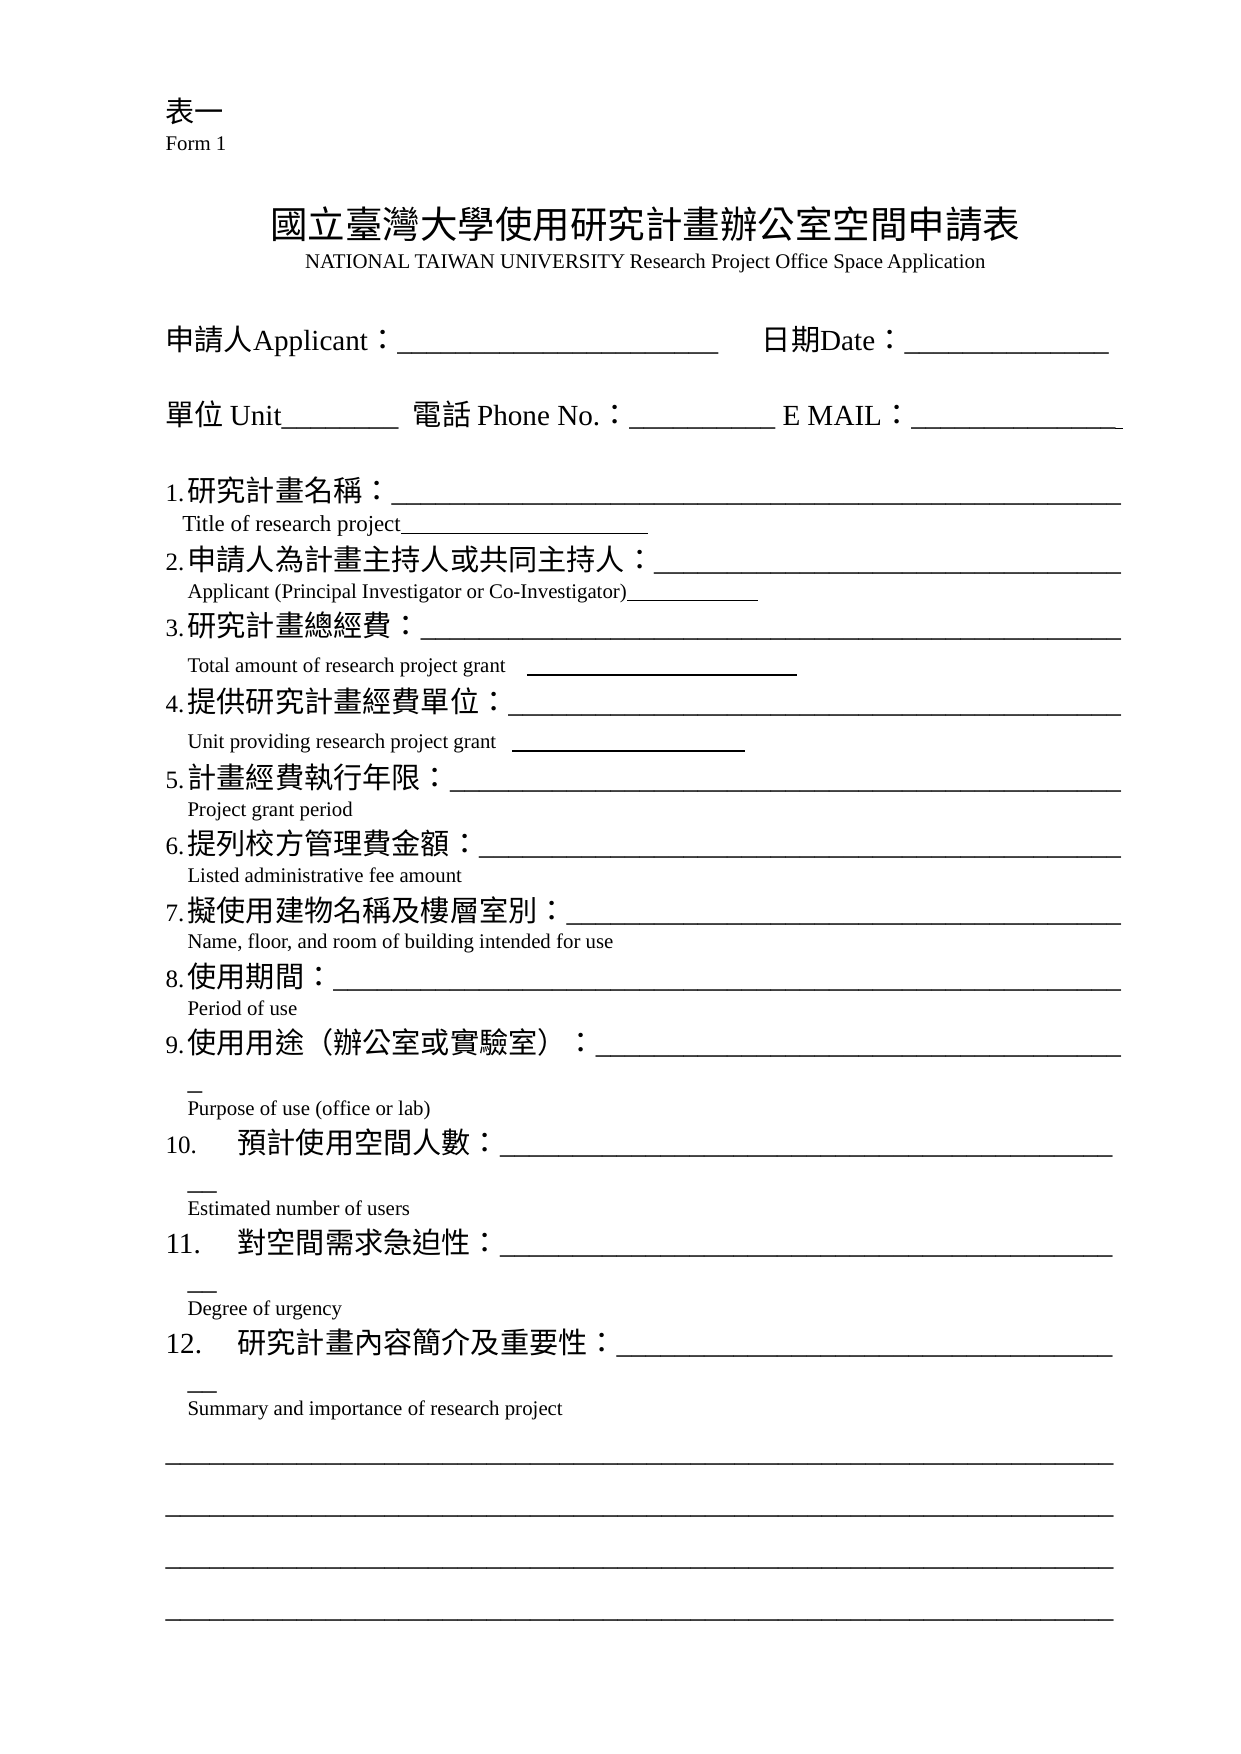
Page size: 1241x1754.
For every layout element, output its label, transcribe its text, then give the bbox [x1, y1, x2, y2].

text Summary and importance of research project [187, 1395, 1125, 1419]
list 使用期間：______________________________________________________ [165, 953, 1125, 996]
list 計畫經費執行年限：______________________________________________ [165, 754, 1125, 797]
text Purpose of use (office or lab) [187, 1096, 1125, 1120]
text Listed administrative fee amount [187, 863, 1125, 887]
text Applicant (Principal Investigator or Co-Investigator) [187, 579, 1125, 603]
text 表一 [165, 89, 1125, 131]
list 提供研究計畫經費單位：__________________________________________ [165, 679, 1125, 721]
text Title of research project [165, 510, 1125, 536]
text Total amount of research project grant [187, 645, 1125, 679]
list 預計使用空間人數：____________________________________________ [165, 1120, 1125, 1196]
list 提列校方管理費金額：____________________________________________ [165, 821, 1125, 863]
list 研究計畫總經費：________________________________________________ [165, 603, 1125, 645]
text Project grant period [187, 797, 1125, 821]
text Unit providing research project grant [187, 721, 1125, 754]
text 國立臺灣大學使用研究計畫辦公室空間申請表 [165, 195, 1125, 249]
text Estimated number of users [187, 1196, 1125, 1220]
text Name, floor, and room of building intended for use [187, 929, 1125, 953]
text ____________________________________________________________________________________________________________________________________________________________________________________________________________________________________________________________________ [165, 1419, 1125, 1628]
list 擬使用建物名稱及樓層室別：______________________________________ [165, 887, 1125, 929]
text Period of use [187, 996, 1125, 1020]
text NATIONAL TAIWAN UNIVERSITY Research Project Office Space Application [165, 249, 1125, 273]
text 申請人Applicant：______________________ 日期Date：______________ [165, 316, 1125, 358]
list 申請人為計畫主持人或共同主持人：________________________________ [165, 536, 1125, 579]
list 對空間需求急迫性：____________________________________________ [165, 1220, 1125, 1296]
list 研究計畫名稱：__________________________________________________ [165, 468, 1125, 510]
list 使用用途（辦公室或實驗室）：_____________________________________ [165, 1020, 1125, 1096]
text Degree of urgency [187, 1296, 1125, 1319]
text Form 1 [165, 131, 1125, 155]
text 單位Unit________ 電話Phone No.：__________ E MAIL：______________ [165, 392, 1125, 434]
list 研究計畫內容簡介及重要性：____________________________________ [165, 1319, 1125, 1395]
